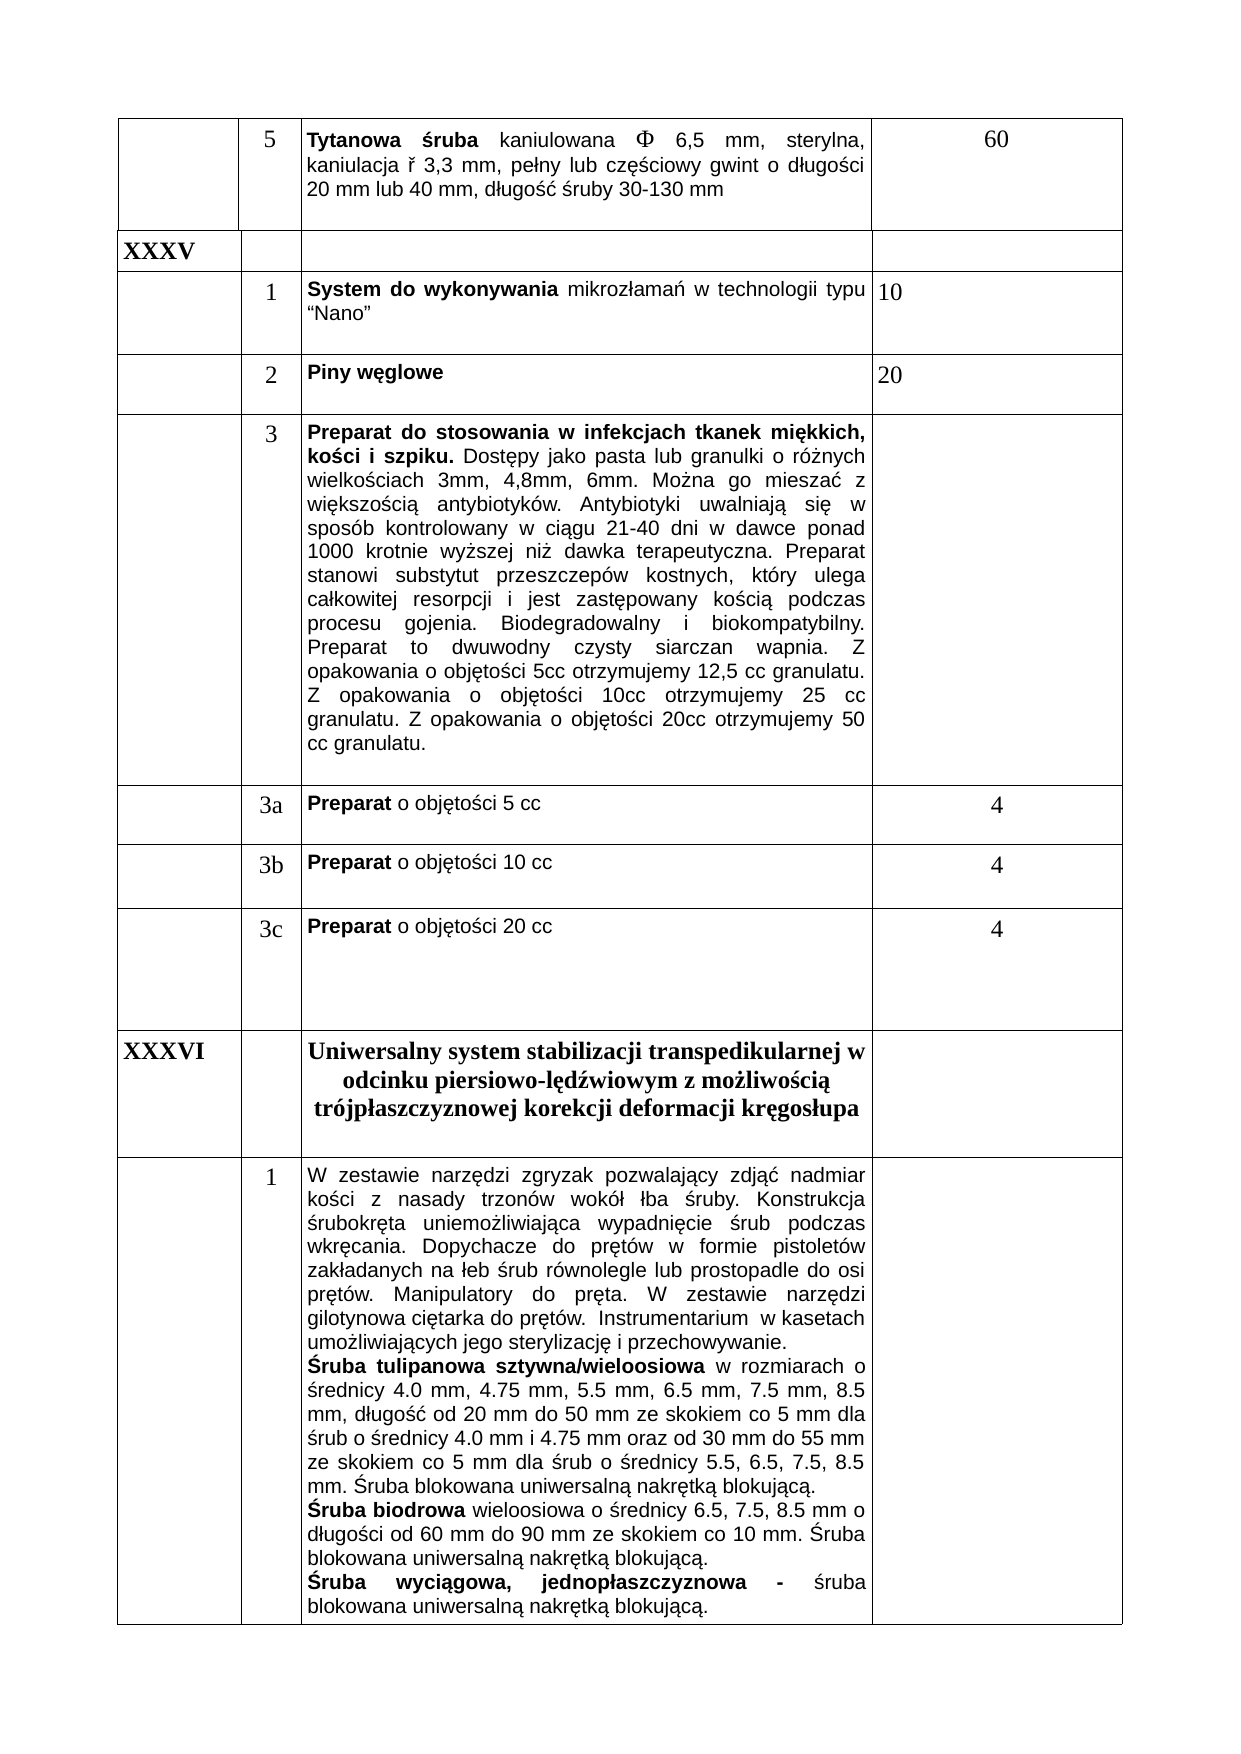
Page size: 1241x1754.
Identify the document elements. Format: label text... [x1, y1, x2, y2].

table_cell [873, 1031, 1122, 1157]
table_cell Preparat o objętości 10 cc [302, 845, 872, 908]
table_cell [118, 272, 241, 354]
table_cell [873, 415, 1122, 784]
table_cell Preparat o objętości 5 cc [302, 786, 872, 844]
table_header [302, 231, 872, 271]
table_cell 5 [239, 119, 301, 230]
table_cell XXXVI [118, 1031, 241, 1157]
table_cell W zestawie narzędzi zgryzak pozwalający zdjąć nadmiar kości z nasady trzonów wokół łba śruby. Konstrukcja śrubokręta uniemożliwiająca wypadnięcie śrub podczas wkręcania. Dopychacze do prętów w formie pistoletów zakładanych na łeb śrub równolegle lub prostopadle do osi prętów. Manipulatory do pręta. W zestawie narzędzi gilotynowa ciętarka do prętów. Instrumentarium w kasetach umożliwiających jego sterylizację i przechowywanie. Śruba tulipanowa sztywna/wieloosiowa w rozmiarach o średnicy 4.0 mm, 4.75 mm, 5.5 mm, 6.5 mm, 7.5 mm, 8.5 mm, długość od 20 mm do 50 mm ze skokiem co 5 mm dla śrub o średnicy 4.0 mm i 4.75 mm oraz od 30 mm do 55 mm ze skokiem co 5 mm dla śrub o średnicy 5.5, 6.5, 7.5, 8.5 mm. Śruba blokowana uniwersalną nakrętką blokującą. Śruba biodrowa wieloosiowa o średnicy 6.5, 7.5, 8.5 mm o długości od 60 mm do 90 mm ze skokiem co 10 mm. Śruba blokowana uniwersalną nakrętką blokującą. Śruba wyciągowa, jednopłaszczyznowa - śruba blokowana uniwersalną nakrętką blokującą. [302, 1158, 872, 1623]
table_cell 4 [873, 909, 1122, 1030]
table_cell [242, 1031, 301, 1157]
table_cell 1 [242, 1158, 301, 1623]
table_cell 20 [873, 355, 1122, 414]
table_header XXXV [118, 231, 241, 271]
table_cell [118, 845, 241, 908]
table_cell [118, 909, 241, 1030]
table_cell Piny węglowe [302, 355, 872, 414]
table_cell [118, 786, 241, 844]
table_cell 4 [873, 845, 1122, 908]
table_cell Preparat do stosowania w infekcjach tkanek miękkich, kości i szpiku. Dostępy jako pasta lub granulki o różnych wielkościach 3mm, 4,8mm, 6mm. Można go mieszać z większością antybiotyków. Antybiotyki uwalniają się w sposób kontrolowany w ciągu 21-40 dni w dawce ponad 1000 krotnie wyższej niż dawka terapeutyczna. Preparat stanowi substytut przeszczepów kostnych, który ulega całkowitej resorpcji i jest zastępowany kością podczas procesu gojenia. Biodegradowalny i biokompatybilny. Preparat to dwuwodny czysty siarczan wapnia. Z opakowania o objętości 5cc otrzymujemy 12,5 cc granulatu. Z opakowania o objętości 10cc otrzymujemy 25 cc granulatu. Z opakowania o objętości 20cc otrzymujemy 50 cc granulatu. [302, 415, 872, 784]
table_cell 2 [242, 355, 301, 414]
table_cell Tytanowa śruba kaniulowana Φ 6,5 mm, sterylna, kaniulacja ř 3,3 mm, pełny lub częściowy gwint o długości 20 mm lub 40 mm, długość śruby 30-130 mm [302, 119, 871, 230]
table_cell System do wykonywania mikrozłamań w technologii typu “Nano” [302, 272, 872, 354]
table_cell 3c [242, 909, 301, 1030]
table_cell 1 [242, 272, 301, 354]
table_cell 3 [242, 415, 301, 784]
table_cell 60 [872, 119, 1122, 230]
table_cell 3b [242, 845, 301, 908]
table_header [873, 231, 1122, 271]
table_cell [119, 119, 238, 230]
table_cell [118, 415, 241, 784]
table_cell 10 [873, 272, 1122, 354]
table_cell 3a [242, 786, 301, 844]
table_cell Uniwersalny system stabilizacji transpedikularnej w odcinku piersiowo-lędźwiowym z możliwością trójpłaszczyznowej korekcji deformacji kręgosłupa [302, 1031, 872, 1157]
table_cell [118, 1158, 241, 1623]
table_cell 4 [873, 786, 1122, 844]
table_cell Preparat o objętości 20 cc [302, 909, 872, 1030]
table_cell [873, 1158, 1122, 1623]
table_header [242, 231, 301, 271]
table_cell [118, 355, 241, 414]
